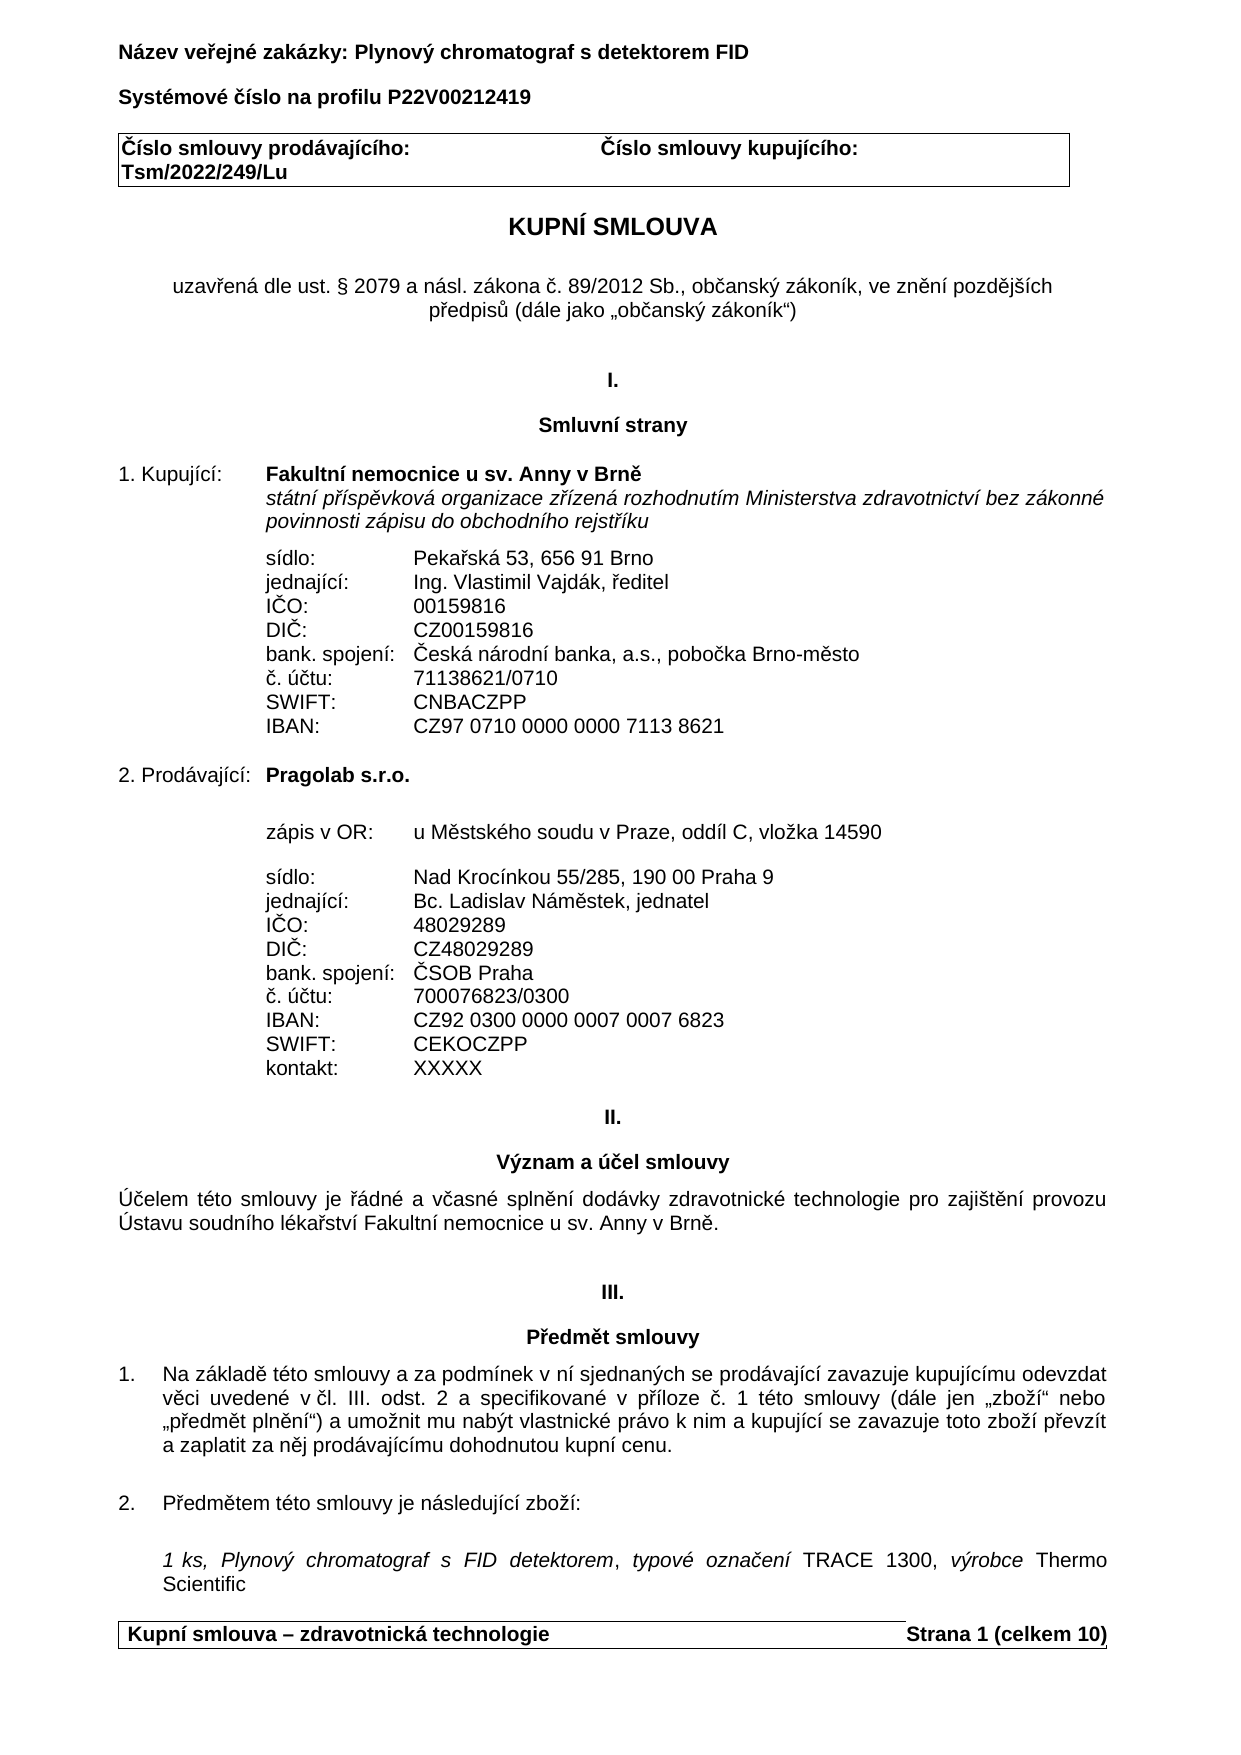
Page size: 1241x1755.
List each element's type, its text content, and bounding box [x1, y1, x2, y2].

text č. účtu: 700076823/0300 [192, 984, 1107, 1008]
text I. [118, 368, 1107, 392]
text SWIFT: CEKOCZPP [192, 1032, 1107, 1056]
text 2. Prodávající: Pragolab s.r.o. [118, 762, 1107, 786]
text DIČ: CZ48029289 [192, 936, 1107, 960]
text uzavřená dle ust. § 2079 a násl. zákona č. 89/2012 Sb., občanský zákoník, ve znění pozdějších předpisů (dále jako „občanský zákoník“) [118, 274, 1107, 322]
text IBAN: CZ92 0300 0000 0007 0007 6823 [192, 1008, 1107, 1032]
text KUPNÍ SMLOUVA [118, 212, 1107, 241]
text sídlo: Pekařská 53, 656 91 Brno [192, 546, 1107, 570]
text sídlo: Nad Krocínkou 55/285, 190 00 Praha 9 [192, 864, 1107, 888]
text DIČ: CZ00159816 [192, 618, 1107, 642]
subtitle Předmět smlouvy [118, 1325, 1107, 1349]
text bank. spojení: ČSOB Praha [192, 960, 1107, 984]
text Význam a účel smlouvy [118, 1150, 1107, 1174]
text Účelem této smlouvy je řádné a včasné splnění dodávky zdravotnické technologie pro zajištění provozu Ústavu soudního lékařství Fakultní nemocnice u sv. Anny v Brně. [118, 1186, 1107, 1234]
text jednající: Ing. Vlastimil Vajdák, ředitel [192, 570, 1107, 594]
list Na základě této smlouvy a za podmínek v ní sjednaných se prodávající zavazuje kupujícímu odevzdat věci uvedené v čl. III. odst. 2 a specifikované v příloze č. 1 této smlouvy (dále jen „zboží“ nebo „předmět plnění“) a umožnit mu nabýt vlastnické právo k nim a kupující se zavazuje toto zboží převzít a zaplatit za něj prodávajícímu dohodnutou kupní cenu. [118, 1361, 1107, 1457]
text IBAN: CZ97 0710 0000 0000 7113 8621 [192, 713, 1107, 737]
text III. [118, 1280, 1107, 1304]
text jednající: Bc. Ladislav Náměstek, jednatel [192, 888, 1107, 912]
list Předmětem této smlouvy je následující zboží: [118, 1491, 1107, 1514]
text 1 ks, Plynový chromatograf s FID detektorem, typové označení TRACE 1300, výrobce Thermo Scientific [162, 1548, 1107, 1596]
subtitle Smluvní strany [118, 412, 1107, 436]
text bank. spojení: Česká národní banka, a.s., pobočka Brno-město [192, 642, 1107, 666]
text IČO: 00159816 [192, 594, 1107, 618]
text SWIFT: CNBACZPP [192, 689, 1107, 713]
text kontakt: XXXXX [192, 1056, 1107, 1080]
text č. účtu: 71138621/0710 [192, 666, 1107, 689]
text IČO: 48029289 [192, 912, 1107, 936]
text II. [118, 1105, 1107, 1129]
text Číslo smlouvy prodávajícího: Číslo smlouvy kupujícího: Tsm/2022/249/Lu [119, 134, 1069, 186]
text státní příspěvková organizace zřízená rozhodnutím Ministerstva zdravotnictví bez zákonné povinnosti zápisu do obchodního rejstříku [266, 485, 1107, 533]
text 1. Kupující: Fakultní nemocnice u sv. Anny v Brně [118, 461, 1107, 485]
text zápis v OR: u Městského soudu v Praze, oddíl C, vložka 14590 [192, 820, 1107, 844]
